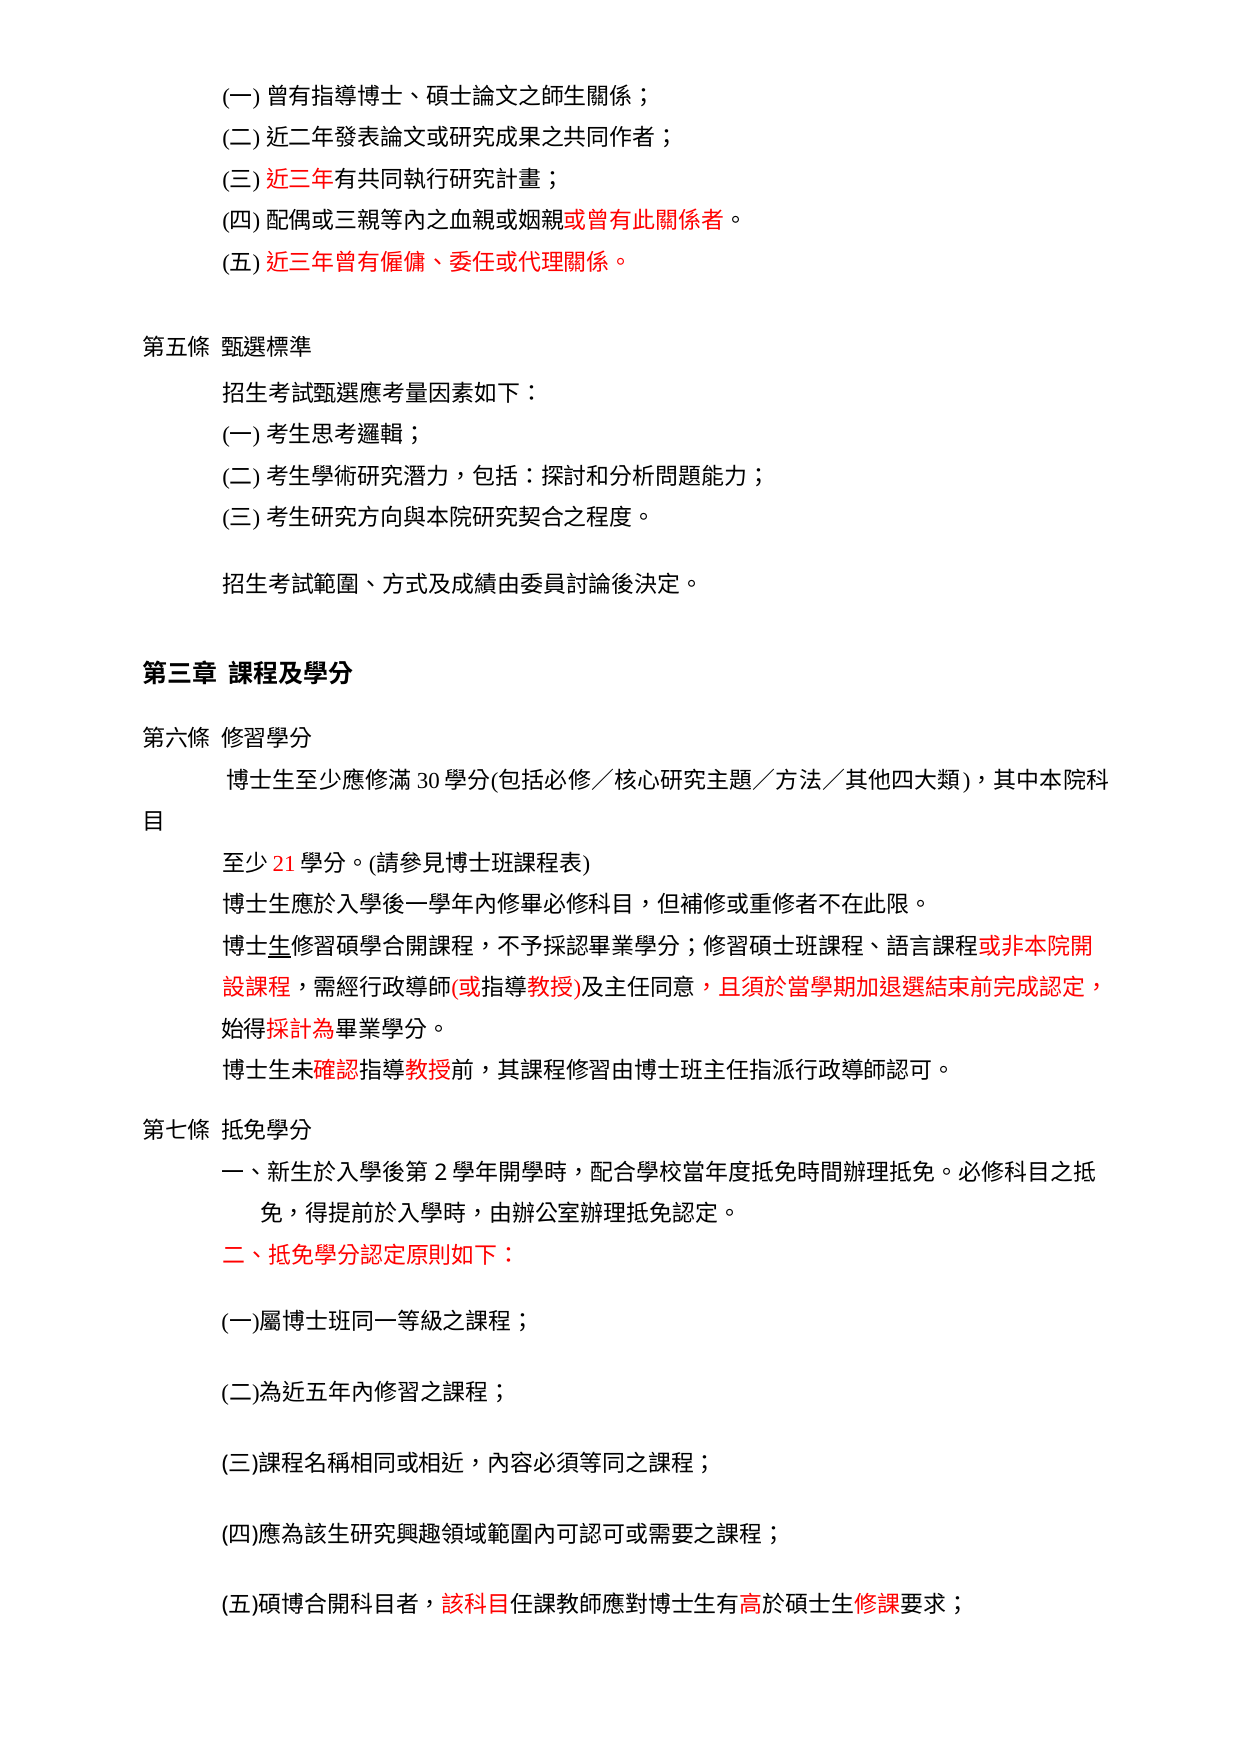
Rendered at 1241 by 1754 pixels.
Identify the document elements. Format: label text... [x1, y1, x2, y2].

text 第五條 甄選標準 [142, 304, 1098, 366]
text (一)屬博士班同一等級之課程； [142, 1278, 1098, 1341]
text 招生考試甄選應考量因素如下： [142, 374, 1113, 408]
text (二) 近二年發表論文或研究成果之共同作者； [142, 119, 1112, 152]
text (三)課程名稱相同或相近，內容必須等同之課程； [142, 1420, 1098, 1482]
text (三) 考生研究方向與本院研究契合之程度。 [142, 499, 1112, 532]
text (五)碩博合開科目者，該科目任課教師應對博士生有高於碩士生修課要求； [142, 1561, 1098, 1624]
text (五) 近三年曾有僱傭、委任或代理關係。 [142, 244, 1112, 277]
text (二)為近五年內修習之課程； [142, 1349, 1098, 1411]
text 博士生修習碩學合開課程，不予採認畢業學分；修習碩士班課程、語言課程或非本院開 [142, 927, 1110, 961]
text 招生考試範圍、方式及成績由委員討論後決定。 [142, 540, 1098, 603]
text 博士生至少應修滿30學分(包括必修／核心研究主題／方法／其他四大類)，其中本院科目 [142, 762, 1110, 836]
text 至少21學分。(請參見博士班課程表) [142, 844, 1110, 878]
text 始得採計為畢業學分。 [165, 1010, 1110, 1044]
text (二) 考生學術研究潛力，包括：探討和分析問題能力； [142, 457, 1112, 491]
text 設課程，需經行政導師(或指導教授)及主任同意，且須於當學期加退選結束前完成認定， [142, 969, 1110, 1002]
text 第七條 抵免學分 [142, 1112, 1098, 1145]
text 第三章 課程及學分 [142, 630, 1098, 692]
text 一、新生於入學後第2學年開學時，配合學校當年度抵免時間辦理抵免。必修科目之抵免，得提前於入學時，由辦公室辦理抵免認定。 [142, 1153, 1099, 1228]
text (一) 考生思考邏輯； [142, 416, 1112, 449]
text 第六條 修習學分 [142, 720, 1098, 753]
text (四)應為該生研究興趣領域範圍內可認可或需要之課程； [142, 1491, 1098, 1553]
text 博士生應於入學後一學年內修畢必修科目，但補修或重修者不在此限。 [142, 886, 1110, 919]
text (一) 曾有指導博士、碩士論文之師生關係； [142, 78, 1112, 111]
text (四) 配偶或三親等內之血親或姻親或曾有此關係者。 [142, 202, 1112, 235]
text (三) 近三年有共同執行研究計畫； [142, 161, 1112, 194]
text 博士生未確認指導教授前，其課程修習由博士班主任指派行政導師認可。 [165, 1052, 1110, 1085]
text 二、抵免學分認定原則如下： [142, 1237, 1116, 1270]
